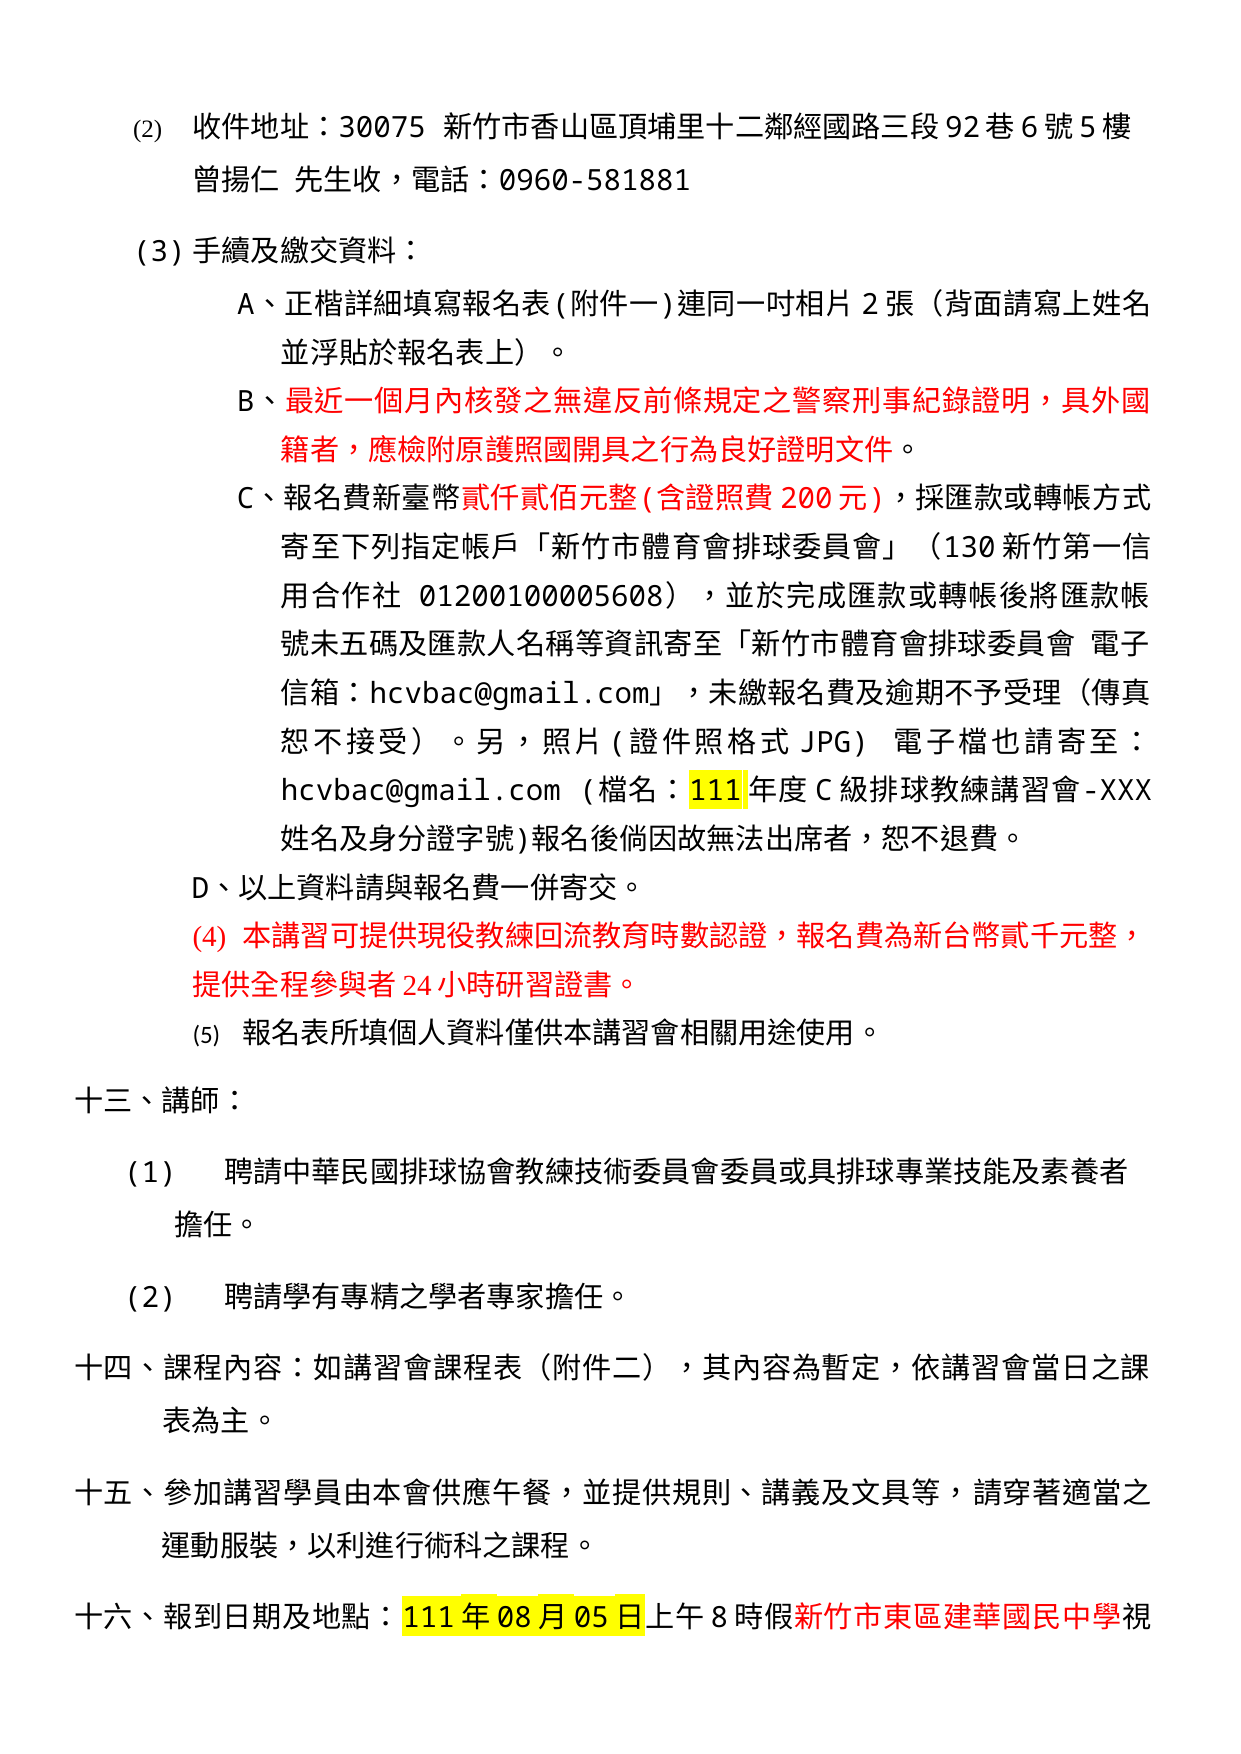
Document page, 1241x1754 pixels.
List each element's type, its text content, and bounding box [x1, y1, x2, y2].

text 十五、參加講習學員由本會供應午餐，並提供規則、講義及文具等，請穿著適當之運動服裝，以利進行術科之課程。 [74, 1469, 1152, 1564]
list 聘請中華民國排球協會教練技術委員會委員或具排球專業技能及素養者擔任。 [124, 1149, 1152, 1244]
text C、報名費新臺幣貳仟貳佰元整(含證照費200元)，採匯款或轉帳方式寄至下列指定帳戶「新竹市體育會排球委員會」（130新竹第一信用合作社 01200100005608），並於完成匯款或轉帳後將匯款帳號未五碼及匯款人名稱等資訊寄至「新竹市體育會排球委員會 電子信箱：hcvbac@gmail.com」，未繳報名費及逾期不予受理（傳真恕不接受）。另，照片(證件照格式JPG) 電子檔也請寄至：hcvbac@gmail.com (檔名：111年度C級排球教練講習會-XXX姓名及身分證字號)報名後倘因故無法出席者，恕不退費。 [237, 475, 1152, 858]
text D、以上資料請與報名費一併寄交。 [74, 864, 1152, 907]
list 聘請學有專精之學者專家擔任。 [124, 1273, 1152, 1316]
text 十三、講師： [74, 1077, 1152, 1119]
text B、最近一個月內核發之無違反前條規定之警察刑事紀錄證明，具外國籍者，應檢附原護照國開具之行為良好證明文件。 [237, 378, 1152, 469]
list 本講習可提供現役教練回流教育時數認證，報名費為新台幣貳千元整，提供全程參與者24小時研習證書。 [192, 913, 1152, 1004]
text A、正楷詳細填寫報名表(附件一)連同一吋相片2張（背面請寫上姓名並浮貼於報名表上）。 [237, 281, 1152, 372]
list 手續及繳交資料： [133, 228, 1152, 270]
list 報名表所填個人資料僅供本講習會相關用途使用。 [192, 1010, 1152, 1052]
text 十六、報到日期及地點：111年08月05日上午8時假新竹市東區建華國民中學視 [74, 1594, 1152, 1636]
text 十四、課程內容：如講習會課程表（附件二），其內容為暫定，依講習會當日之課表為主。 [74, 1345, 1152, 1440]
list 收件地址：30075 新竹市香山區頂埔里十二鄰經國路三段92巷6號5樓 曾揚仁 先生收，電話：0960-581881 [133, 103, 1152, 198]
